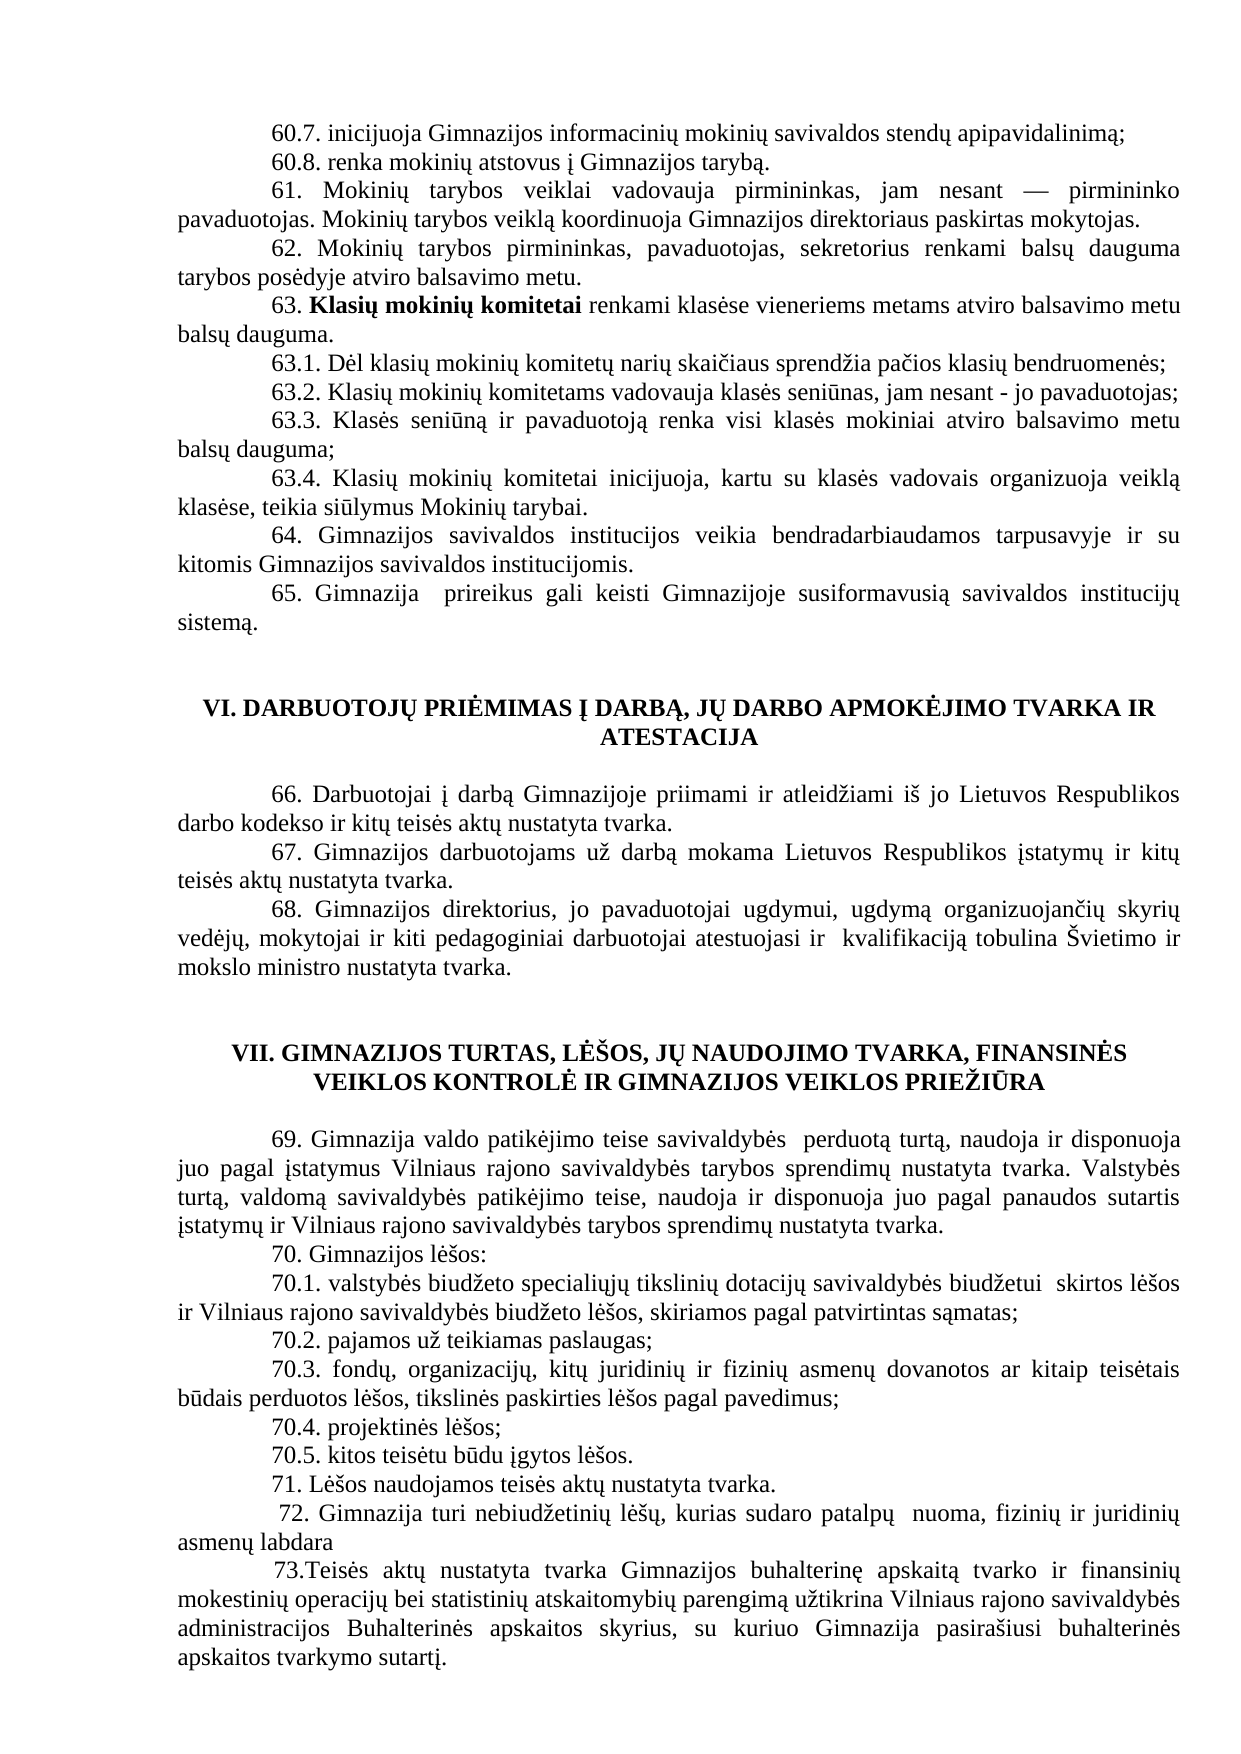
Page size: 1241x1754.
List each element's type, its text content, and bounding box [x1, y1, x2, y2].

text 72. Gimnazija turi nebiudžetinių lėšų, kurias sudaro patalpų nuoma, fizinių ir juridinių asmenų labdara [177, 1498, 1181, 1556]
text 60.7. inicijuoja Gimnazijos informacinių mokinių savivaldos stendų apipavidalinimą; [177, 118, 1181, 147]
text 70.3. fondų, organizacijų, kitų juridinių ir fizinių asmenų dovanotos ar kitaip teisėtais būdais perduotos lėšos, tikslinės paskirties lėšos pagal pavedimus; [177, 1354, 1181, 1412]
text 62. Mokinių tarybos pirmininkas, pavaduotojas, sekretorius renkami balsų dauguma tarybos posėdyje atviro balsavimo metu. [177, 233, 1181, 291]
text 70.2. pajamos už teikiamas paslaugas; [177, 1326, 1181, 1354]
text 69. Gimnazija valdo patikėjimo teise savivaldybės perduotą turtą, naudoja ir disponuoja juo pagal įstatymus Vilniaus rajono savivaldybės tarybos sprendimų nustatyta tvarka. Valstybės turtą, valdomą savivaldybės patikėjimo teise, naudoja ir disponuoja juo pagal panaudos sutartis įstatymų ir Vilniaus rajono savivaldybės tarybos sprendimų nustatyta tvarka. [177, 1124, 1181, 1239]
text 61. Mokinių tarybos veiklai vadovauja pirmininkas, jam nesant — pirmininko pavaduotojas. Mokinių tarybos veiklą koordinuoja Gimnazijos direktoriaus paskirtas mokytojas. [177, 176, 1181, 233]
text 65. Gimnazija prireikus gali keisti Gimnazijoje susiformavusią savivaldos institucijų sistemą. [177, 578, 1181, 636]
text 63. Klasių mokinių komitetai renkami klasėse vieneriems metams atviro balsavimo metu balsų dauguma. [177, 291, 1181, 348]
text 63.4. Klasių mokinių komitetai inicijuoja, kartu su klasės vadovais organizuoja veiklą klasėse, teikia siūlymus Mokinių tarybai. [177, 463, 1181, 521]
text 60.8. renka mokinių atstovus į Gimnazijos tarybą. [177, 147, 1181, 176]
text 70.1. valstybės biudžeto specialiųjų tikslinių dotacijų savivaldybės biudžetui skirtos lėšos ir Vilniaus rajono savivaldybės biudžeto lėšos, skiriamos pagal patvirtintas sąmatas; [177, 1268, 1181, 1326]
text 73.Teisės aktų nustatyta tvarka Gimnazijos buhalterinę apskaitą tvarko ir finansinių mokestinių operacijų bei statistinių atskaitomybių parengimą užtikrina Vilniaus rajono savivaldybės administracijos Buhalterinės apskaitos skyrius, su kuriuo Gimnazija pasirašiusi buhalterinės apskaitos tvarkymo sutartį. [177, 1556, 1181, 1671]
text 64. Gimnazijos savivaldos institucijos veikia bendradarbiaudamos tarpusavyje ir su kitomis Gimnazijos savivaldos institucijomis. [177, 521, 1181, 578]
text 67. Gimnazijos darbuotojams už darbą mokama Lietuvos Respublikos įstatymų ir kitų teisės aktų nustatyta tvarka. [177, 837, 1181, 894]
text 63.1. Dėl klasių mokinių komitetų narių skaičiaus sprendžia pačios klasių bendruomenės; [177, 348, 1181, 377]
text 71. Lėšos naudojamos teisės aktų nustatyta tvarka. [177, 1469, 1181, 1498]
text VI. DARBUOTOJŲ PRIĖMIMAS Į DARBĄ, JŲ DARBO APMOKĖJIMO TVARKA IR ATESTACIJA [177, 693, 1181, 751]
text 70. Gimnazijos lėšos: [177, 1239, 1181, 1268]
text 66. Darbuotojai į darbą Gimnazijoje priimami ir atleidžiami iš jo Lietuvos Respublikos darbo kodekso ir kitų teisės aktų nustatyta tvarka. [177, 779, 1181, 837]
text 70.4. projektinės lėšos; [177, 1412, 1181, 1441]
text 68. Gimnazijos direktorius, jo pavaduotojai ugdymui, ugdymą organizuojančių skyrių vedėjų, mokytojai ir kiti pedagoginiai darbuotojai atestuojasi ir kvalifikaciją tobulina Švietimo ir mokslo ministro nustatyta tvarka. [177, 894, 1181, 981]
text 70.5. kitos teisėtu būdu įgytos lėšos. [177, 1441, 1181, 1469]
text VII. GIMNAZIJOS TURTAS, LĖŠOS, JŲ NAUDOJIMO TVARKA, FINANSINĖS VEIKLOS KONTROLĖ IR GIMNAZIJOS VEIKLOS PRIEŽIŪRA [177, 1038, 1181, 1096]
text 63.2. Klasių mokinių komitetams vadovauja klasės seniūnas, jam nesant - jo pavaduotojas; [177, 377, 1181, 406]
text 63.3. Klasės seniūną ir pavaduotoją renka visi klasės mokiniai atviro balsavimo metu balsų dauguma; [177, 406, 1181, 463]
